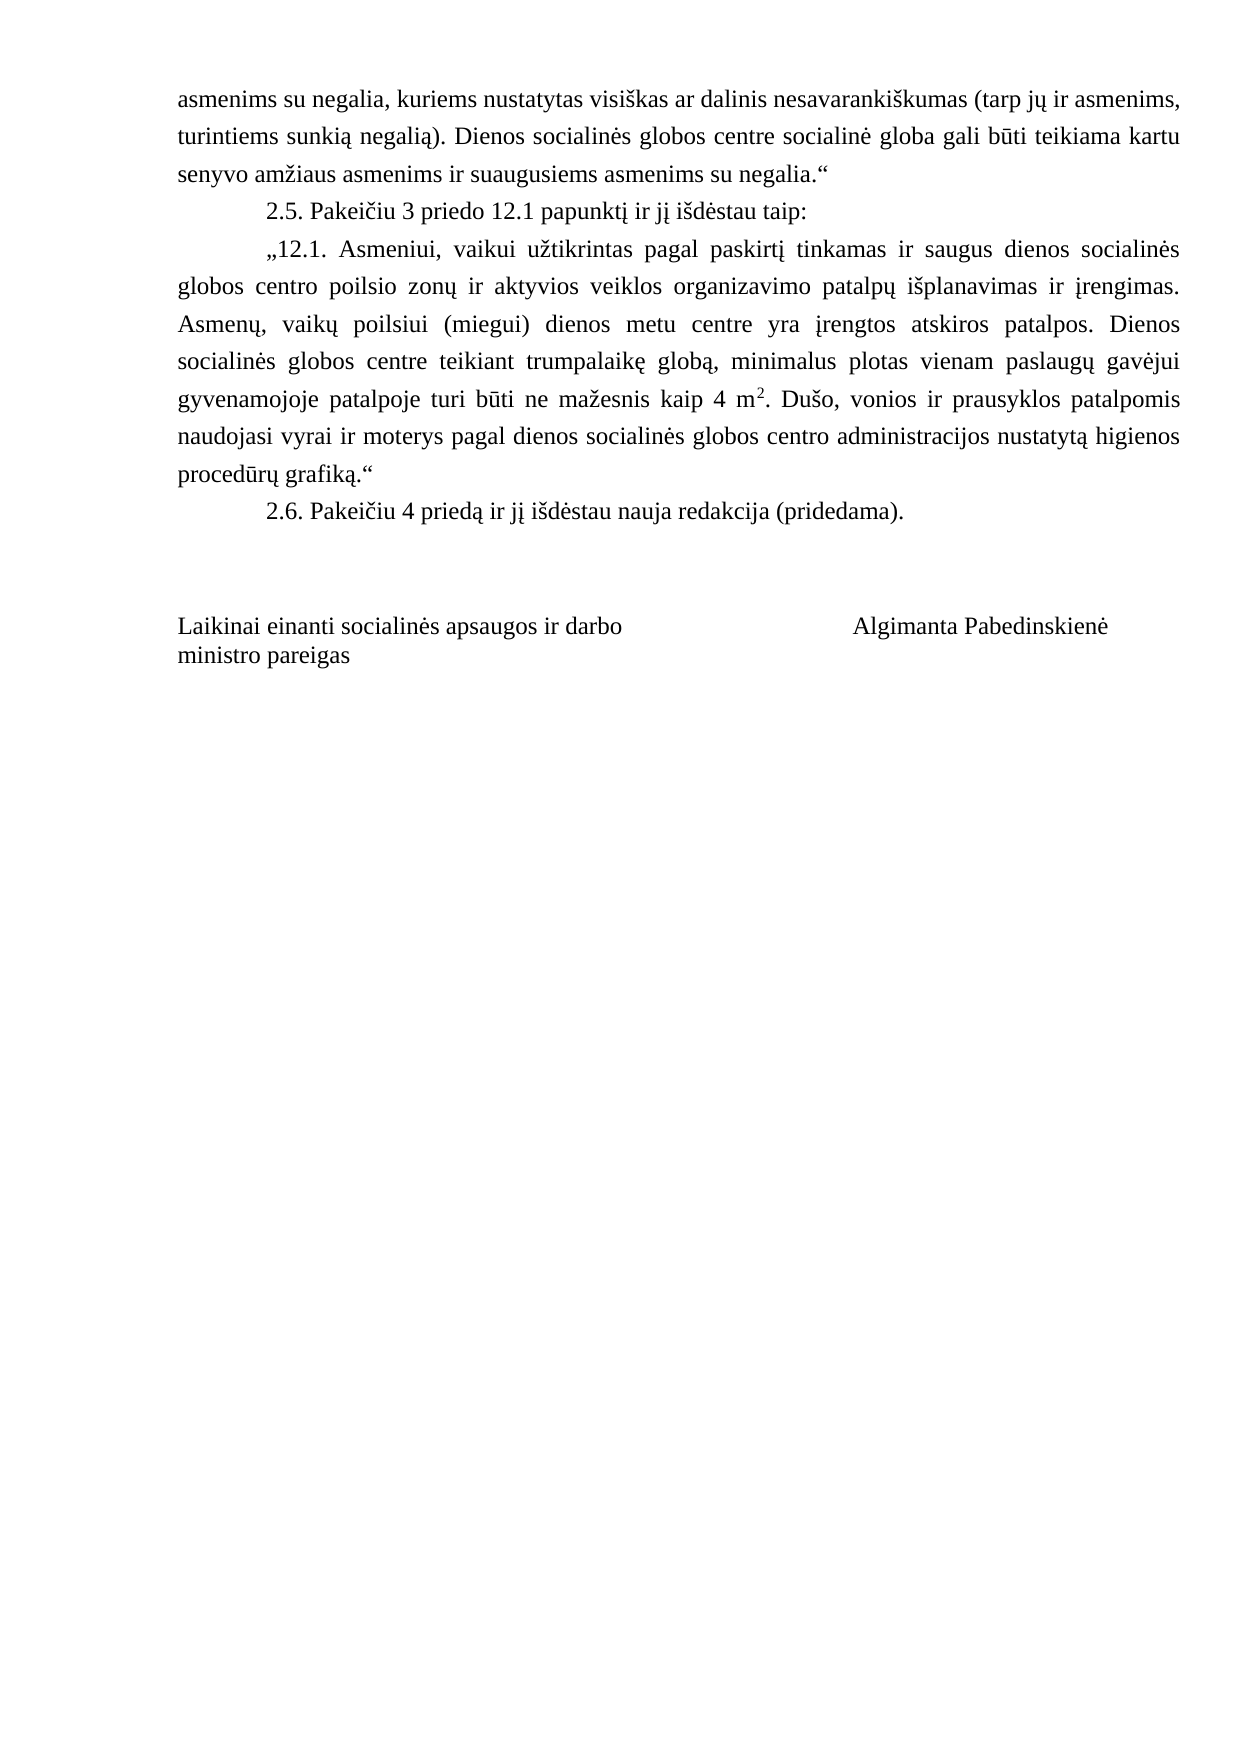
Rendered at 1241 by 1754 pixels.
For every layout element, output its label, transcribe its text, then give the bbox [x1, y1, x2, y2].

text ministro pareigas [177, 640, 1181, 669]
text „12.1. Asmeniui, vaikui užtikrintas pagal paskirtį tinkamas ir saugus dienos socialinės globos centro poilsio zonų ir aktyvios veiklos organizavimo patalpų išplanavimas ir įrengimas. Asmenų, vaikų poilsiui (miegui) dienos metu centre yra įrengtos atskiros patalpos. Dienos socialinės globos centre teikiant trumpalaikę globą, minimalus plotas vienam paslaugų gavėjui gyvenamojoje patalpoje turi būti ne mažesnis kaip 4 m2. Dušo, vonios ir prausyklos patalpomis naudojasi vyrai ir moterys pagal dienos socialinės globos centro administracijos nustatytą higienos procedūrų grafiką.“ [177, 225, 1181, 487]
text 2.5. Pakeičiu 3 priedo 12.1 papunktį ir jį išdėstau taip: [177, 187, 1181, 225]
text asmenims su negalia, kuriems nustatytas visiškas ar dalinis nesavarankiškumas (tarp jų ir asmenims, turintiems sunkią negalią). Dienos socialinės globos centre socialinė globa gali būti teikiama kartu senyvo amžiaus asmenims ir suaugusiems asmenims su negalia.“ [177, 75, 1181, 187]
text 2.6. Pakeičiu 4 priedą ir jį išdėstau nauja redakcija (pridedama). [177, 487, 1181, 525]
text Laikinai einanti socialinės apsaugos ir darbo Algimanta Pabedinskienė [177, 611, 1181, 640]
